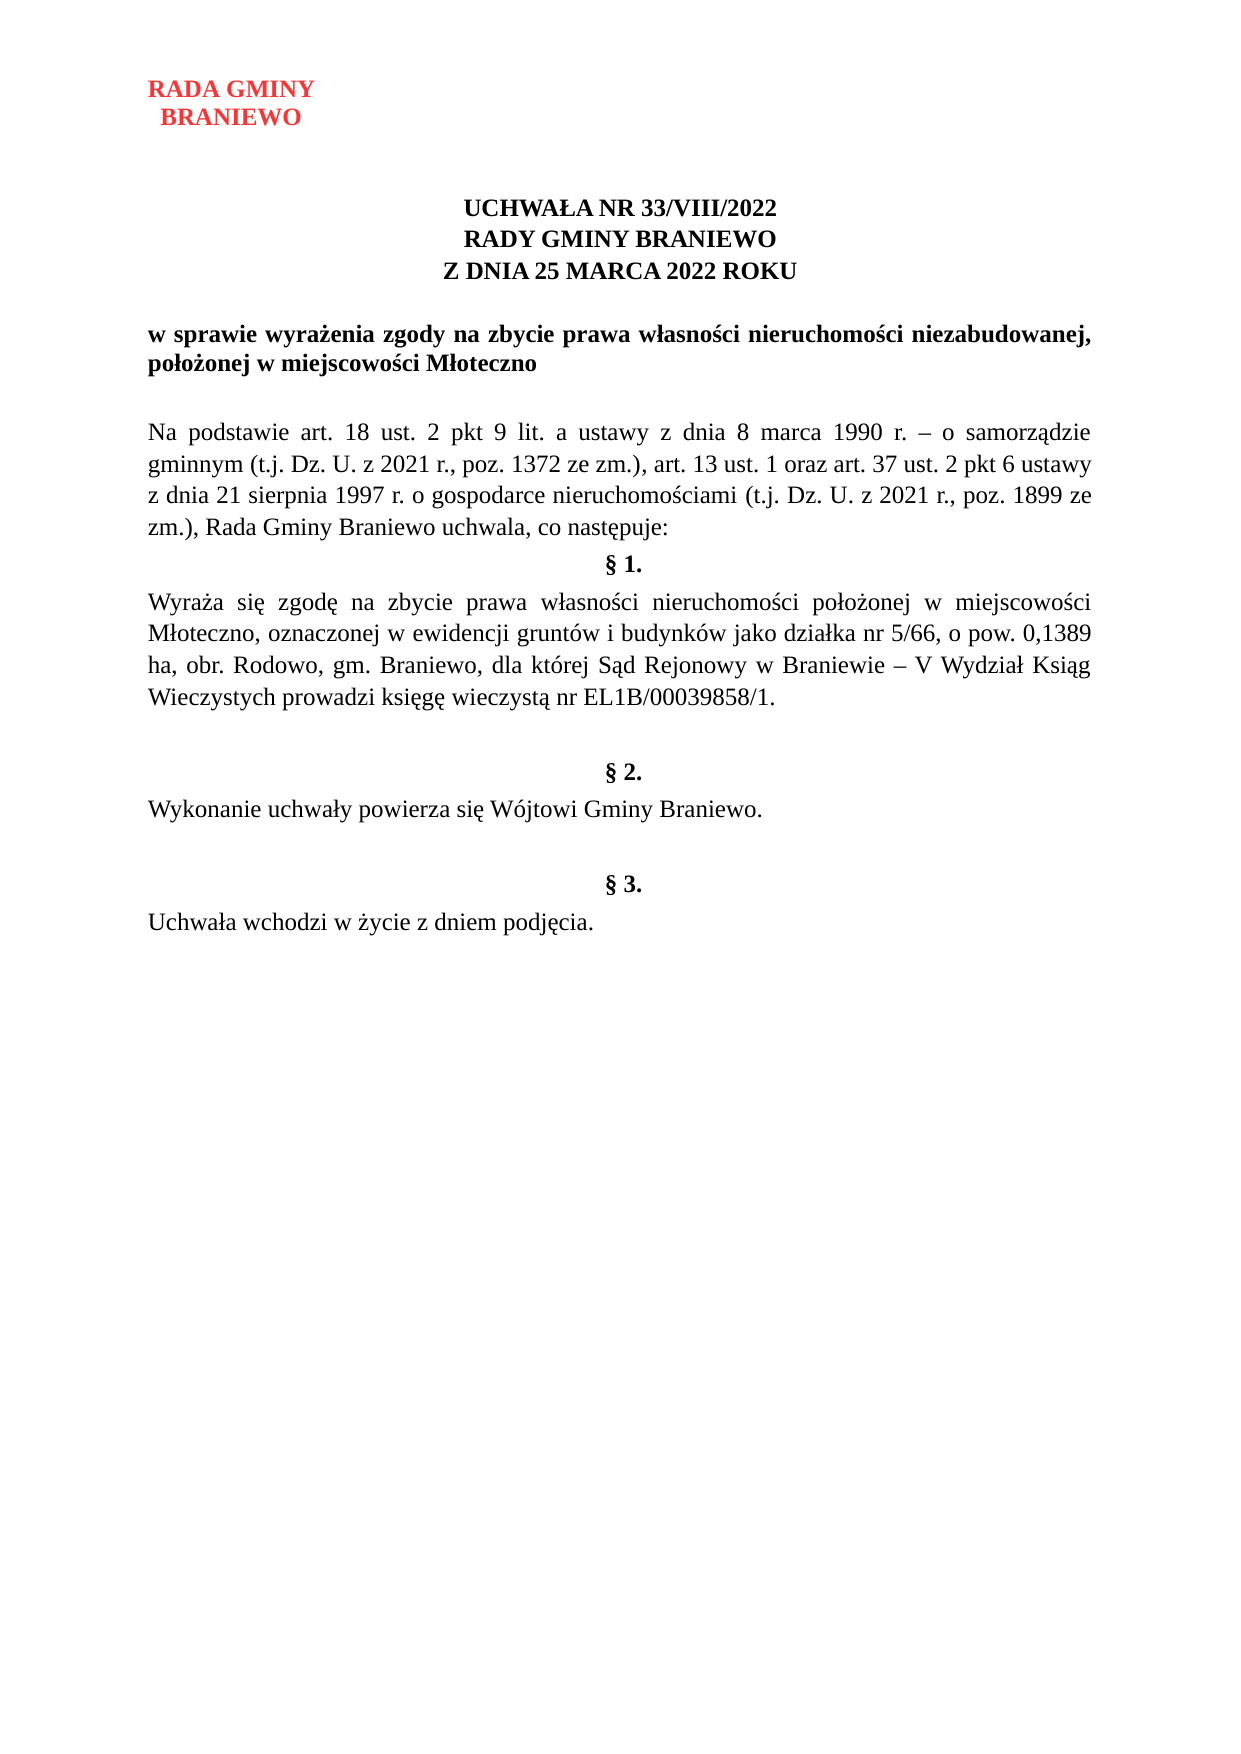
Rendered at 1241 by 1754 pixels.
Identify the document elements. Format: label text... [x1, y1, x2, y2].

text UCHWAŁA NR 33/VIII/2022 [148, 193, 1093, 221]
text Wyraża się zgodę na zbycie prawa własności nieruchomości położonej w miejscowości Młoteczno, oznaczonej w ewidencji gruntów i budynków jako działka nr 5/66, o pow. 0,1389 ha, obr. Rodowo, gm. Braniewo, dla której Sąd Rejonowy w Braniewie – V Wydział Ksiąg Wieczystych prowadzi księgę wieczystą nr EL1B/00039858/1. [148, 587, 1093, 710]
text Uchwała wchodzi w życie z dniem podjęcia. [148, 907, 1093, 935]
text § 1. [148, 549, 1093, 578]
text § 3. [148, 869, 1093, 898]
text RADY GMINY BRANIEWO [148, 224, 1093, 253]
text Z DNIA 25 MARCA 2022 ROKU [148, 256, 1093, 285]
text Wykonanie uchwały powierza się Wójtowi Gminy Braniewo. [148, 794, 1093, 823]
text Na podstawie art. 18 ust. 2 pkt 9 lit. a ustawy z dnia 8 marca 1990 r. – o samorządzie gminnym (t.j. Dz. U. z 2021 r., poz. 1372 ze zm.), art. 13 ust. 1 oraz art. 37 ust. 2 pkt 6 ustawy z dnia 21 sierpnia 1997 r. o gospodarce nieruchomościami (t.j. Dz. U. z 2021 r., poz. 1899 ze zm.), Rada Gminy Braniewo uchwala, co następuje: [148, 417, 1093, 541]
text § 2. [148, 757, 1093, 785]
text w sprawie wyrażenia zgody na zbycie prawa własności nieruchomości niezabudowanej, położonej w miejscowości Młoteczno [148, 319, 1093, 377]
